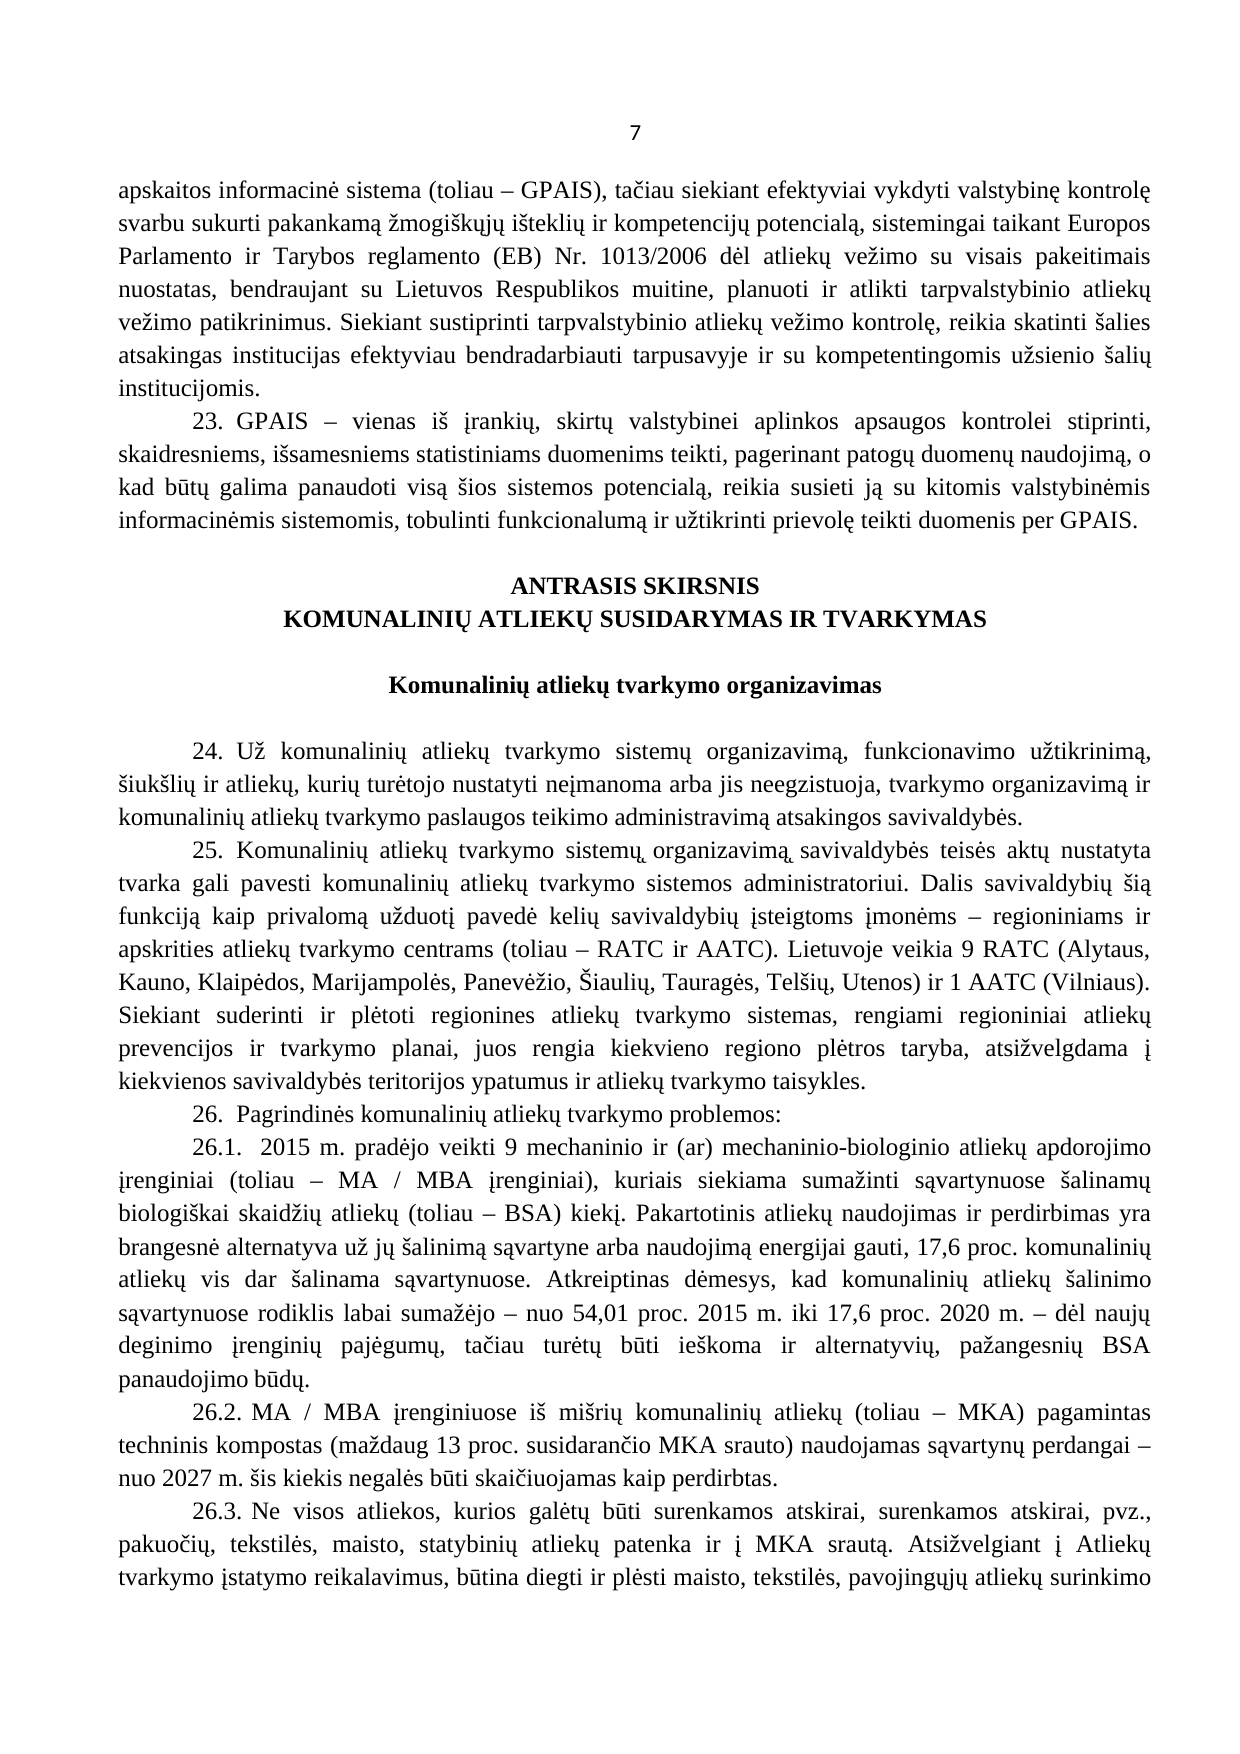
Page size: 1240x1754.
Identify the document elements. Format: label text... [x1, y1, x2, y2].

subtitle KOMUNALINIŲ ATLIEKŲ SUSIDARYMAS IR TVARKYMAS [118, 604, 1152, 633]
text Komunalinių atliekų tvarkymo organizavimas [118, 670, 1152, 699]
text 24. Už komunalinių atliekų tvarkymo sistemų organizavimą, funkcionavimo užtikrinimą, šiukšlių ir atliekų, kurių turėtojo nustatyti neįmanoma arba jis neegzistuoja, tvarkymo organizavimą ir komunalinių atliekų tvarkymo paslaugos teikimo administravimą atsakingos savivaldybės. [118, 736, 1152, 831]
text 26.1. 2015 m. pradėjo veikti 9 mechaninio ir (ar) mechaninio-biologinio atliekų apdorojimo įrenginiai (toliau – MA / MBA įrenginiai), kuriais siekiama sumažinti sąvartynuose šalinamų biologiškai skaidžių atliekų (toliau – BSA) kiekį. Pakartotinis atliekų naudojimas ir perdirbimas yra brangesnė alternatyva už jų šalinimą sąvartyne arba naudojimą energijai gauti, 17,6 proc. komunalinių atliekų vis dar šalinama sąvartynuose. Atkreiptinas dėmesys, kad komunalinių atliekų šalinimo sąvartynuose rodiklis labai sumažėjo – nuo 54,01 proc. 2015 m. iki 17,6 proc. 2020 m. – dėl naujų deginimo įrenginių pajėgumų, tačiau turėtų būti ieškoma ir alternatyvių, pažangesnių BSA panaudojimo būdų. [118, 1132, 1152, 1392]
text 25. Komunalinių atliekų tvarkymo sistemų̨ organizavimą̨ savivaldybės teisės aktų nustatyta tvarka gali pavesti komunalinių atliekų tvarkymo sistemos administratoriui. Dalis savivaldybių šią funkciją kaip privalomą užduotį pavedė kelių savivaldybių įsteigtoms įmonėms – regioniniams ir apskrities atliekų tvarkymo centrams (toliau – RATC ir AATC). Lietuvoje veikia 9 RATC (Alytaus, Kauno, Klaipėdos, Marijampolės, Panevėžio, Šiaulių, Tauragės, Telšių, Utenos) ir 1 AATC (Vilniaus). Siekiant suderinti ir plėtoti regionines atliekų tvarkymo sistemas, rengiami regioniniai atliekų prevencijos ir tvarkymo planai, juos rengia kiekvieno regiono plėtros taryba, atsižvelgdama į kiekvienos savivaldybės teritorijos ypatumus ir atliekų tvarkymo taisykles. [118, 835, 1152, 1095]
text 23. GPAIS – vienas iš įrankių, skirtų valstybinei aplinkos apsaugos kontrolei stiprinti, skaidresniems, išsamesniems statistiniams duomenims teikti, pagerinant patogų duomenų naudojimą, o kad būtų galima panaudoti visą šios sistemos potencialą, reikia susieti ją su kitomis valstybinėmis informacinėmis sistemomis, tobulinti funkcionalumą ir užtikrinti prievolę teikti duomenis per GPAIS. [118, 406, 1152, 534]
subtitle ANTRASIS SKIRSNIS [118, 571, 1152, 600]
text 26.2. MA / MBA įrenginiuose iš mišrių komunalinių atliekų (toliau – MKA) pagamintas techninis kompostas (maždaug 13 proc. susidarančio MKA srauto) naudojamas sąvartynų perdangai – nuo 2027 m. šis kiekis negalės būti skaičiuojamas kaip perdirbtas. [118, 1397, 1152, 1491]
text 26. Pagrindinės komunalinių atliekų tvarkymo problemos: [118, 1099, 1152, 1128]
text 26.3. Ne visos atliekos, kurios galėtų būti surenkamos atskirai, surenkamos atskirai, pvz., pakuočių, tekstilės, maisto, statybinių atliekų patenka ir į MKA srautą. Atsižvelgiant į Atliekų tvarkymo įstatymo reikalavimus, būtina diegti ir plėsti maisto, tekstilės, pavojingųjų atliekų surinkimo [118, 1496, 1152, 1591]
text apskaitos informacinė sistema (toliau – GPAIS), tačiau siekiant efektyviai vykdyti valstybinę kontrolę svarbu sukurti pakankamą žmogiškųjų išteklių ir kompetencijų potencialą, sistemingai taikant Europos Parlamento ir Tarybos reglamento (EB) Nr. 1013/2006 dėl atliekų vežimo su visais pakeitimais nuostatas, bendraujant su Lietuvos Respublikos muitine, planuoti ir atlikti tarpvalstybinio atliekų vežimo patikrinimus. Siekiant sustiprinti tarpvalstybinio atliekų vežimo kontrolę, reikia skatinti šalies atsakingas institucijas efektyviau bendradarbiauti tarpusavyje ir su kompetentingomis užsienio šalių institucijomis. [118, 175, 1152, 402]
